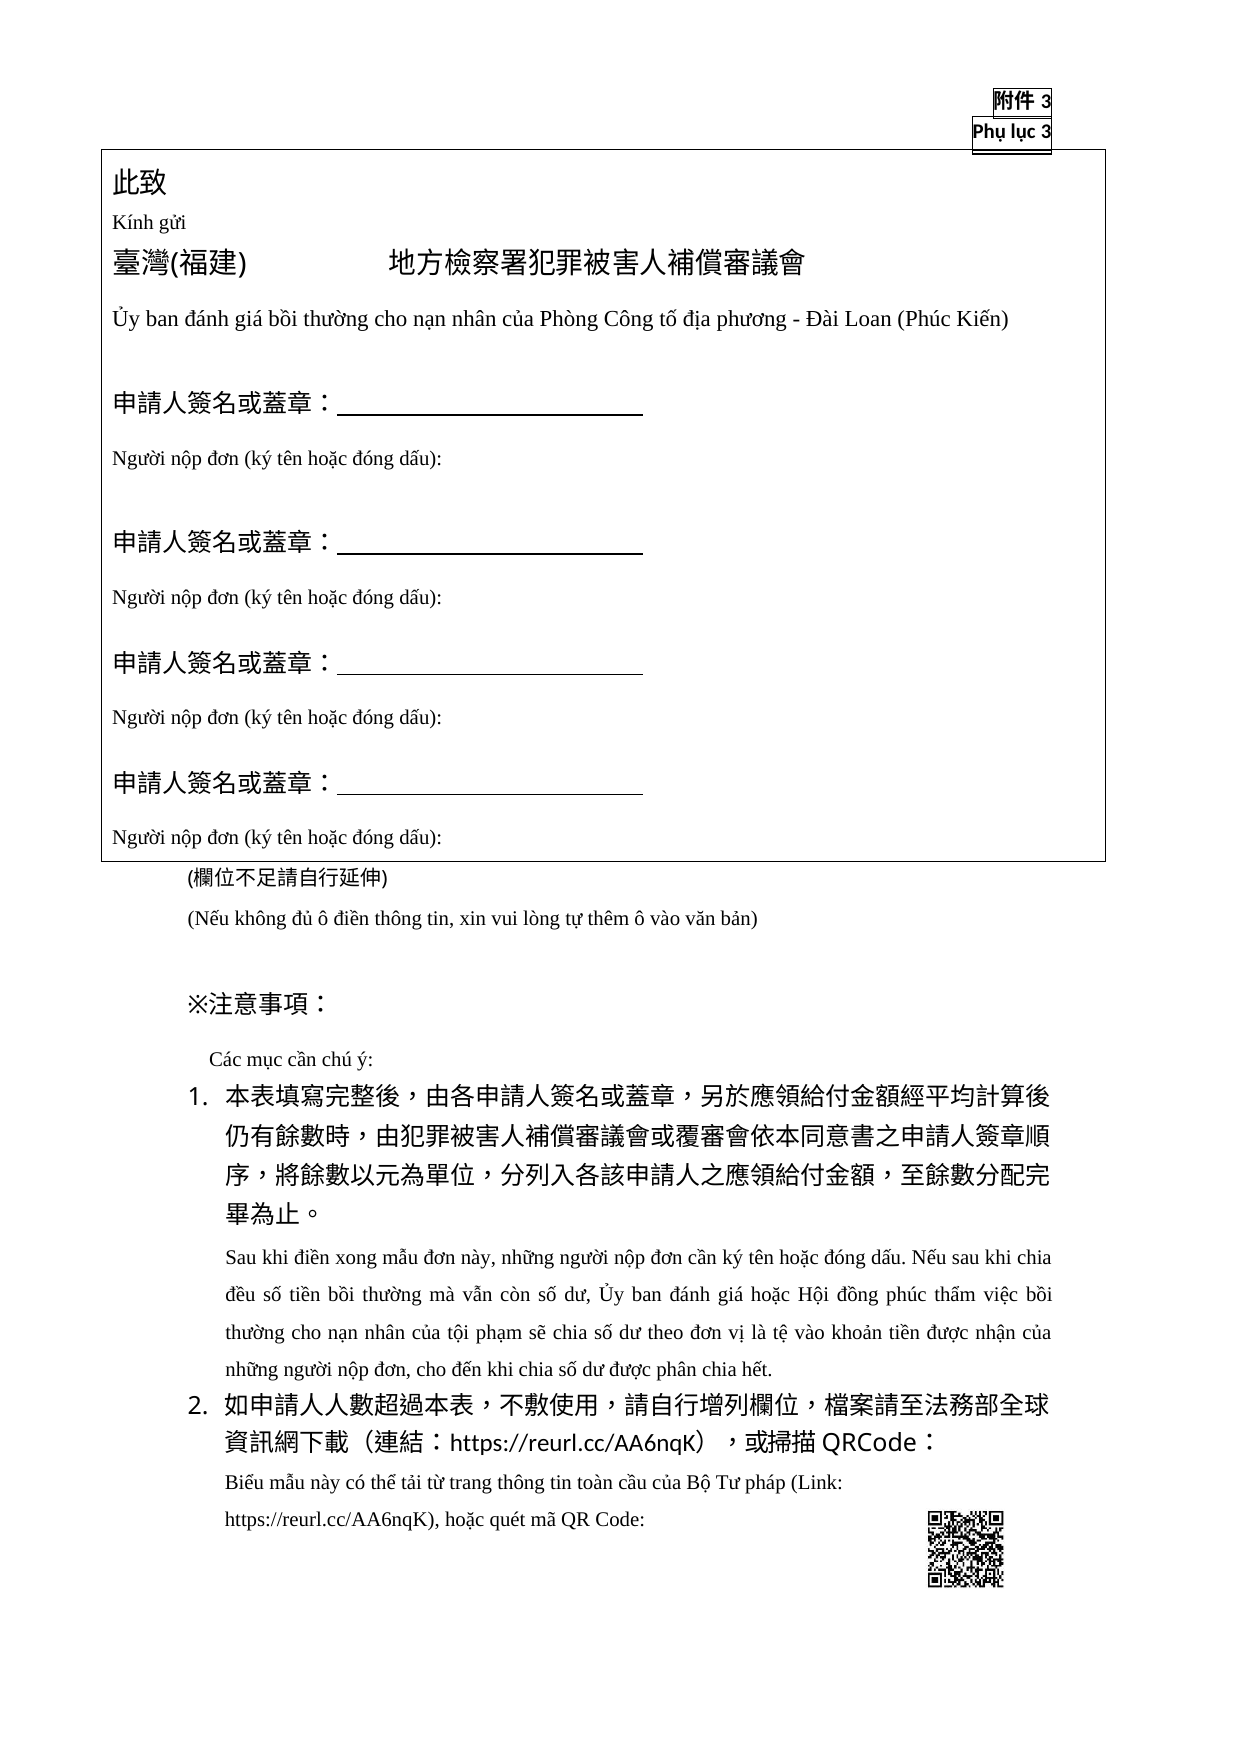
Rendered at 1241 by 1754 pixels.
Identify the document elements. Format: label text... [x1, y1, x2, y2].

table_header [101, 88, 993, 116]
table_cell [101, 116, 972, 149]
text 資訊網下載（連結：https://reurl.cc/AA6nqK），或掃描 QRCode： [224, 1424, 1119, 1458]
text Các mục cần chú ý: [207, 1047, 375, 1071]
text (欄位不足請自行延伸) [187, 863, 1119, 891]
subtitle ※注意事項： [187, 987, 1119, 1021]
table_header 附件 3 [994, 89, 1051, 116]
picture [919, 1502, 1011, 1595]
text (Nếu không đủ ô điền thông tin, xin vui lòng tự thêm ô vào văn bản) [187, 906, 1119, 930]
text Sau khi điền xong mẫu đơn này, những người nộp đơn cần ký tên hoặc đóng dấu. Nếu sau khi chia đều số tiền bồi thường mà vẫn còn số dư, Ủy ban đánh giá hoặc Hội đồng phúc thẩm việc bồi thường cho nạn nhân của tội phạm sẽ chia số dư theo đơn vị là tệ vào khoản tiền được nhận của những người nộp đơn, cho đến khi chia số dư được phân chia hết. [225, 1245, 1054, 1381]
text Biểu mẫu này có thể tải từ trang thông tin toàn cầu của Bộ Tư pháp (Link: https://reurl.cc/AA6nqK), hoặc quét mã QR Code: [224, 1470, 845, 1531]
table_cell Phụ lục 3 [973, 117, 1051, 149]
table_cell 此致 Kính gửi 臺灣(福建) 地方檢察署犯罪被害人補償審議會 Ủy ban đánh giá bồi thường cho nạn nhân của Phòng Công tố địa phương - Đài Loan (Phúc Kiến) 申請人簽名或蓋章： Người nộp đơn (ký tên hoặc đóng dấu): 申請人簽名或蓋章： Người nộp đơn (ký tên hoặc đóng dấu): 申請人簽名或蓋章： Người nộp đơn (ký tên hoặc đóng dấu): 申請人簽名或蓋章： Người nộp đơn (ký tên hoặc đóng dấu): [102, 150, 1105, 861]
subtitle 本表填寫完整後，由各申請人簽名或蓋章，另於應領給付金額經平均計算後仍有餘數時，由犯罪被害人補償審議會或覆審會依本同意書之申請人簽章順序，將餘數以元為單位，分列入各該申請人之應領給付金額，至餘數分配完畢為止。 [187, 1079, 1053, 1231]
subtitle 如申請人人數超過本表，不敷使用，請自行增列欄位，檔案請至法務部全球 [187, 1395, 1119, 1420]
table_header [1052, 88, 1106, 149]
